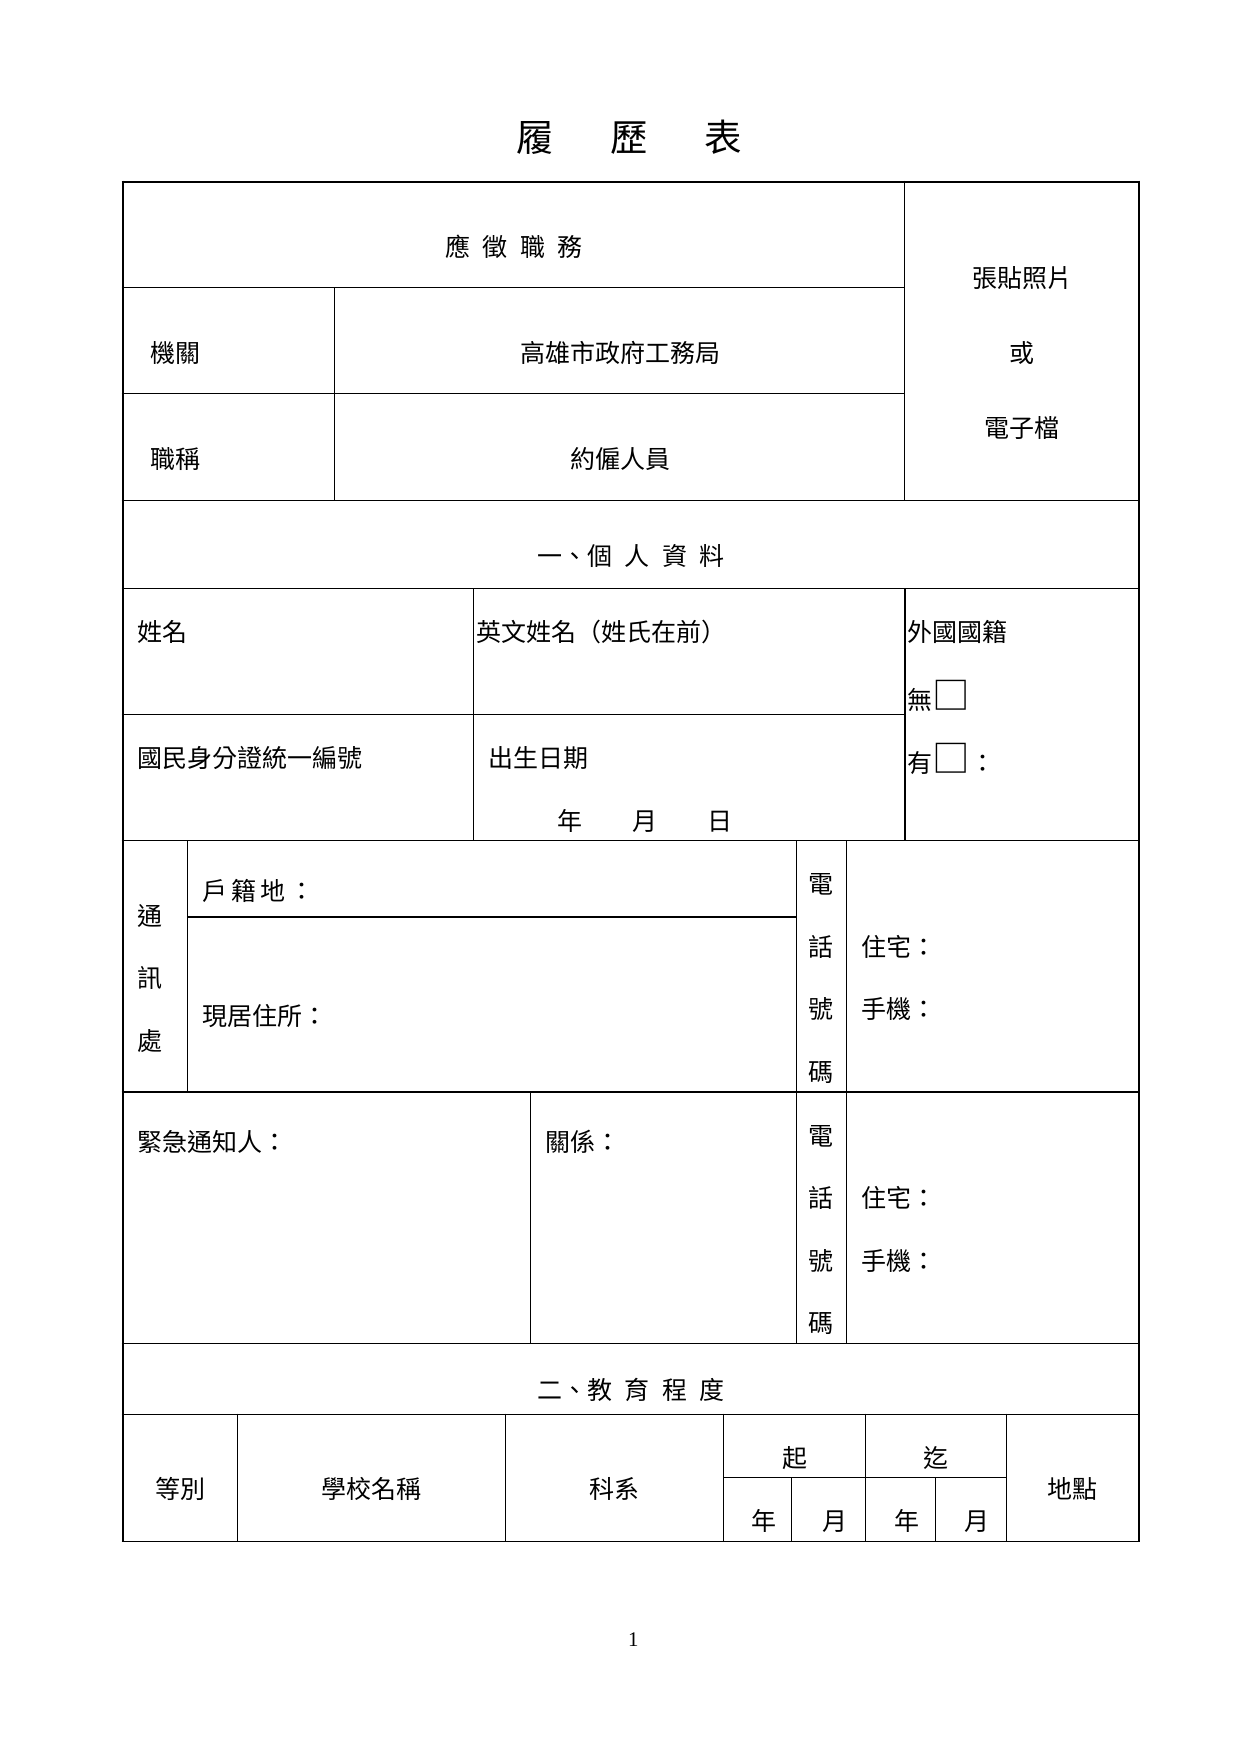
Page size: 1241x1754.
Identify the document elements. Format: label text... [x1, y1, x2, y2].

table_cell 等別 [124, 1415, 237, 1541]
table_cell 戶籍地： [188, 841, 796, 916]
table_cell 電話 號碼 [797, 841, 846, 1091]
table_cell 迄 [866, 1415, 1006, 1477]
table_header 張貼照片 或 電子檔 [905, 183, 1138, 500]
table_cell 電話 號碼 [797, 1093, 846, 1342]
table_cell 科系 [506, 1415, 723, 1541]
table_cell 英文姓名（姓氏在前） [474, 589, 904, 714]
table_header 應 徵 職 務 [124, 183, 904, 287]
table_cell 月 [936, 1478, 1006, 1541]
table_cell 高雄市政府工務局 [335, 288, 904, 393]
table_cell 住宅： 手機： [847, 1093, 1138, 1342]
text 履 歷 表 [136, 108, 1122, 162]
table_cell 緊急通知人： [124, 1093, 530, 1342]
table_cell 外國國籍 無□ 有□： [906, 589, 1138, 840]
table_cell 月 [792, 1478, 865, 1541]
table_cell 地點 [1007, 1415, 1138, 1541]
table_cell 關係： [531, 1093, 796, 1342]
table_cell 年 [724, 1478, 791, 1541]
table_cell 約僱人員 [335, 394, 904, 500]
table_cell 學校名稱 [238, 1415, 505, 1541]
table_cell 出生日期 年 月 日 [474, 715, 904, 840]
table_cell 年 [866, 1478, 935, 1541]
table_cell 姓名 [124, 589, 473, 714]
table_cell 機關 [124, 288, 334, 393]
table_cell 起 [724, 1415, 865, 1477]
table_cell 一、個 人 資 料 [124, 501, 1138, 588]
table_cell 通訊處 [124, 841, 187, 1091]
table_cell 國民身分證統一編號 [124, 715, 473, 840]
table_cell 住宅： 手機： [847, 841, 1138, 1091]
table_cell 現居住所： [188, 918, 796, 1091]
table_cell 二、教 育 程 度 [124, 1344, 1138, 1413]
table_cell 職稱 [124, 394, 334, 500]
